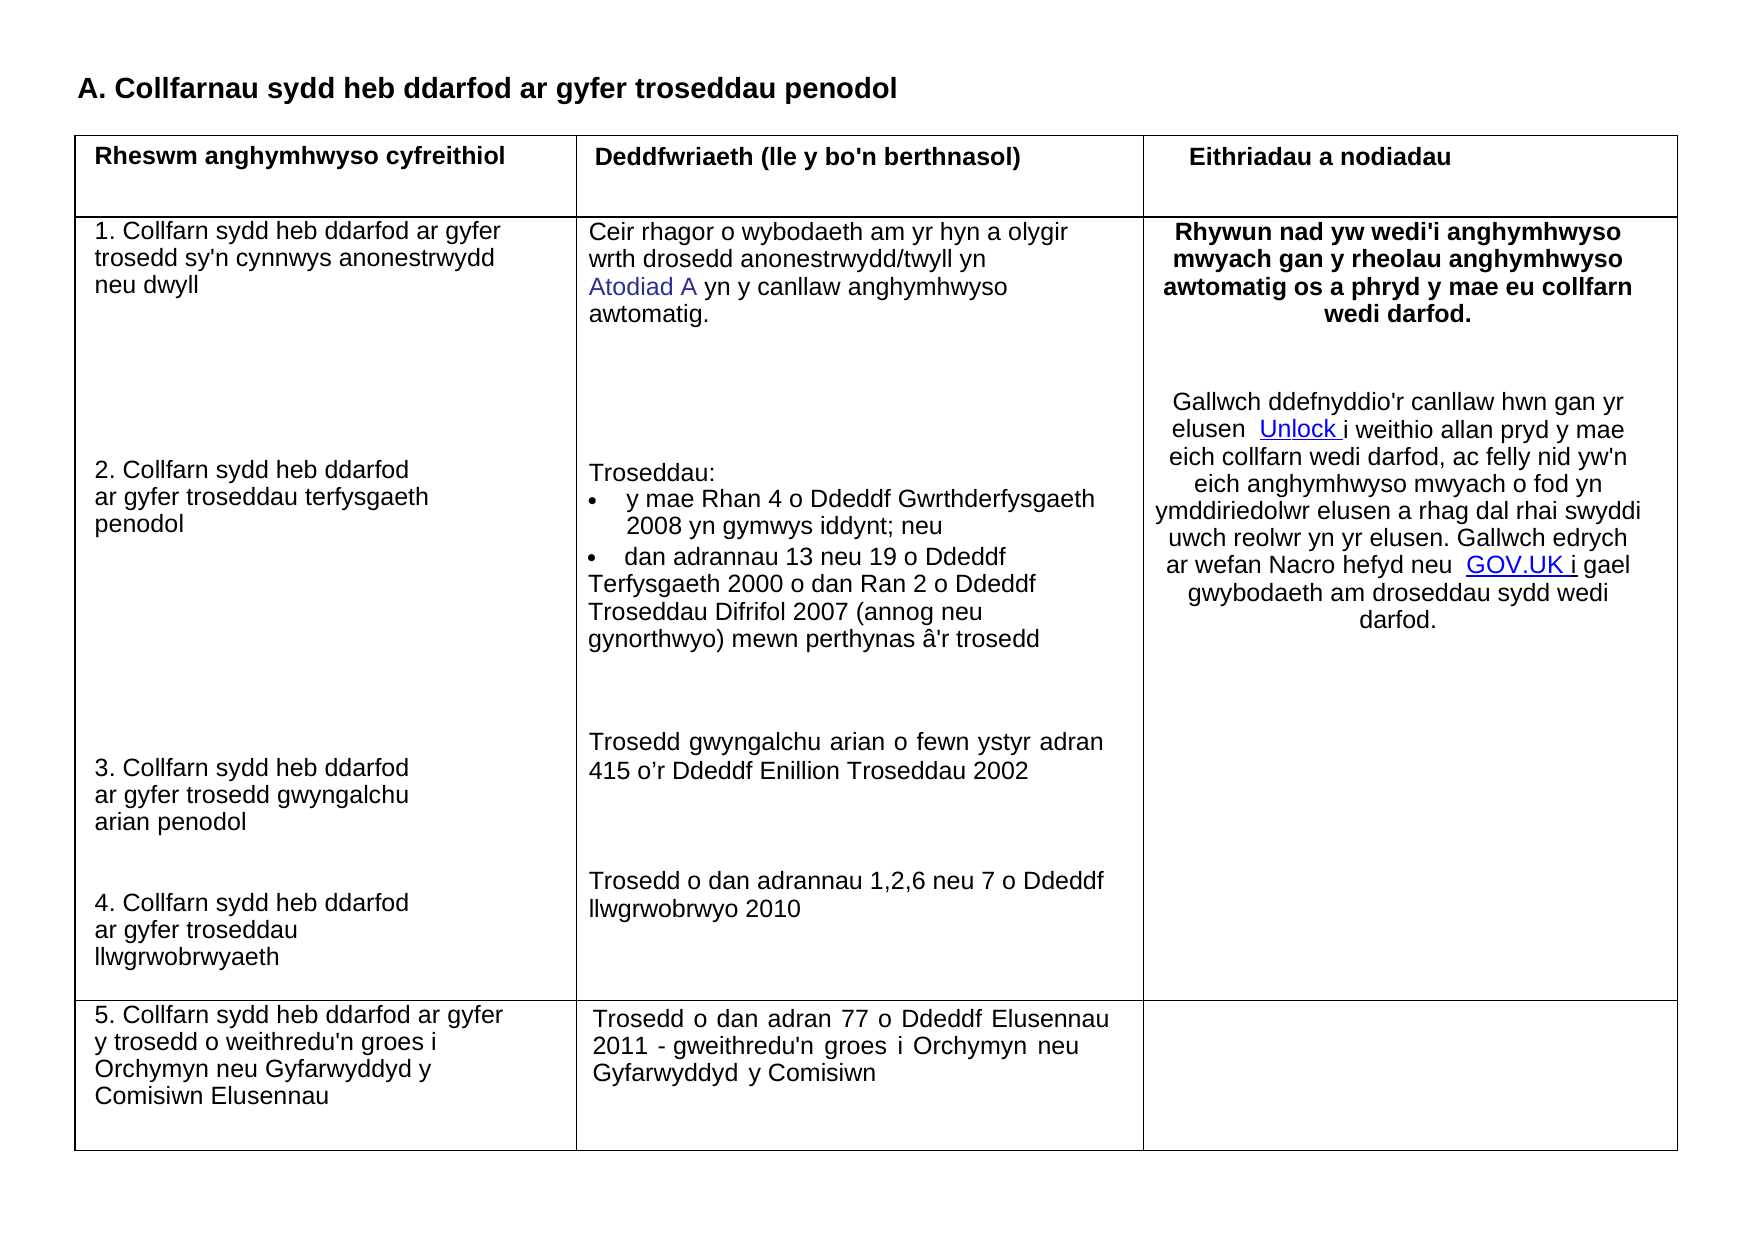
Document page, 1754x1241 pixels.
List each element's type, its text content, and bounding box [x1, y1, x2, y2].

table_cell Trosedd o dan adran 77 o Ddeddf Elusennau 2011 - gweithredu'n groes i Orchymyn neu Gyfarwyddyd y Comisiwn [577, 1001, 1143, 1150]
table_cell Ceir rhagor o wybodaeth am yr hyn a olygir wrth drosedd anonestrwydd/twyll yn Atodiad A yn y canllaw anghymhwyso awtomatig. Troseddau: y mae Rhan 4 o Ddeddf Gwrthderfysgaeth 2008 yn gymwys iddynt; neu dan adrannau 13 neu 19 o Ddeddf Terfysgaeth 2000 o dan Ran 2 o Ddeddf Troseddau Difrifol 2007 (annog neu gynorthwyo) mewn perthynas â'r trosedd Trosedd gwyngalchu arian o fewn ystyr adran 415 o’r Ddeddf Enillion Troseddau 2002 Trosedd o dan adrannau 1,2,6 neu 7 o Ddeddf llwgrwobrwyo 2010 [577, 218, 1143, 1000]
table_header Eithriadau a nodiadau [1144, 136, 1677, 216]
table_cell 5. Collfarn sydd heb ddarfod ar gyfer y trosedd o weithredu'n groes i Orchymyn neu Gyfarwyddyd y Comisiwn Elusennau [76, 1001, 576, 1150]
table_cell [1144, 1001, 1677, 1150]
table_header Rheswm anghymhwyso cyfreithiol [76, 136, 576, 216]
table_header Deddfwriaeth (lle y bo'n berthnasol) [577, 136, 1143, 216]
table_cell Rhywun nad yw wedi'i anghymhwyso mwyach gan y rheolau anghymhwyso awtomatig os a phryd y mae eu collfarn wedi darfod. Gallwch ddefnyddio'r canllaw hwn gan yr elusen Unlock i weithio allan pryd y mae eich collfarn wedi darfod, ac felly nid yw'n eich anghymhwyso mwyach o fod yn ymddiriedolwr elusen a rhag dal rhai swyddi uwch reolwr yn yr elusen. Gallwch edrych ar wefan Nacro hefyd neu GOV.UK i gael gwybodaeth am droseddau sydd wedi darfod. [1144, 218, 1677, 1000]
table_cell 1. Collfarn sydd heb ddarfod ar gyfer trosedd sy'n cynnwys anonestrwydd neu dwyll 2. Collfarn sydd heb ddarfod ar gyfer troseddau terfysgaeth penodol 3. Collfarn sydd heb ddarfod ar gyfer trosedd gwyngalchu arian penodol 4. Collfarn sydd heb ddarfod ar gyfer troseddau llwgrwobrwyaeth [76, 218, 576, 1000]
text A. Collfarnau sydd heb ddarfod ar gyfer troseddau penodol [77, 75, 1683, 106]
